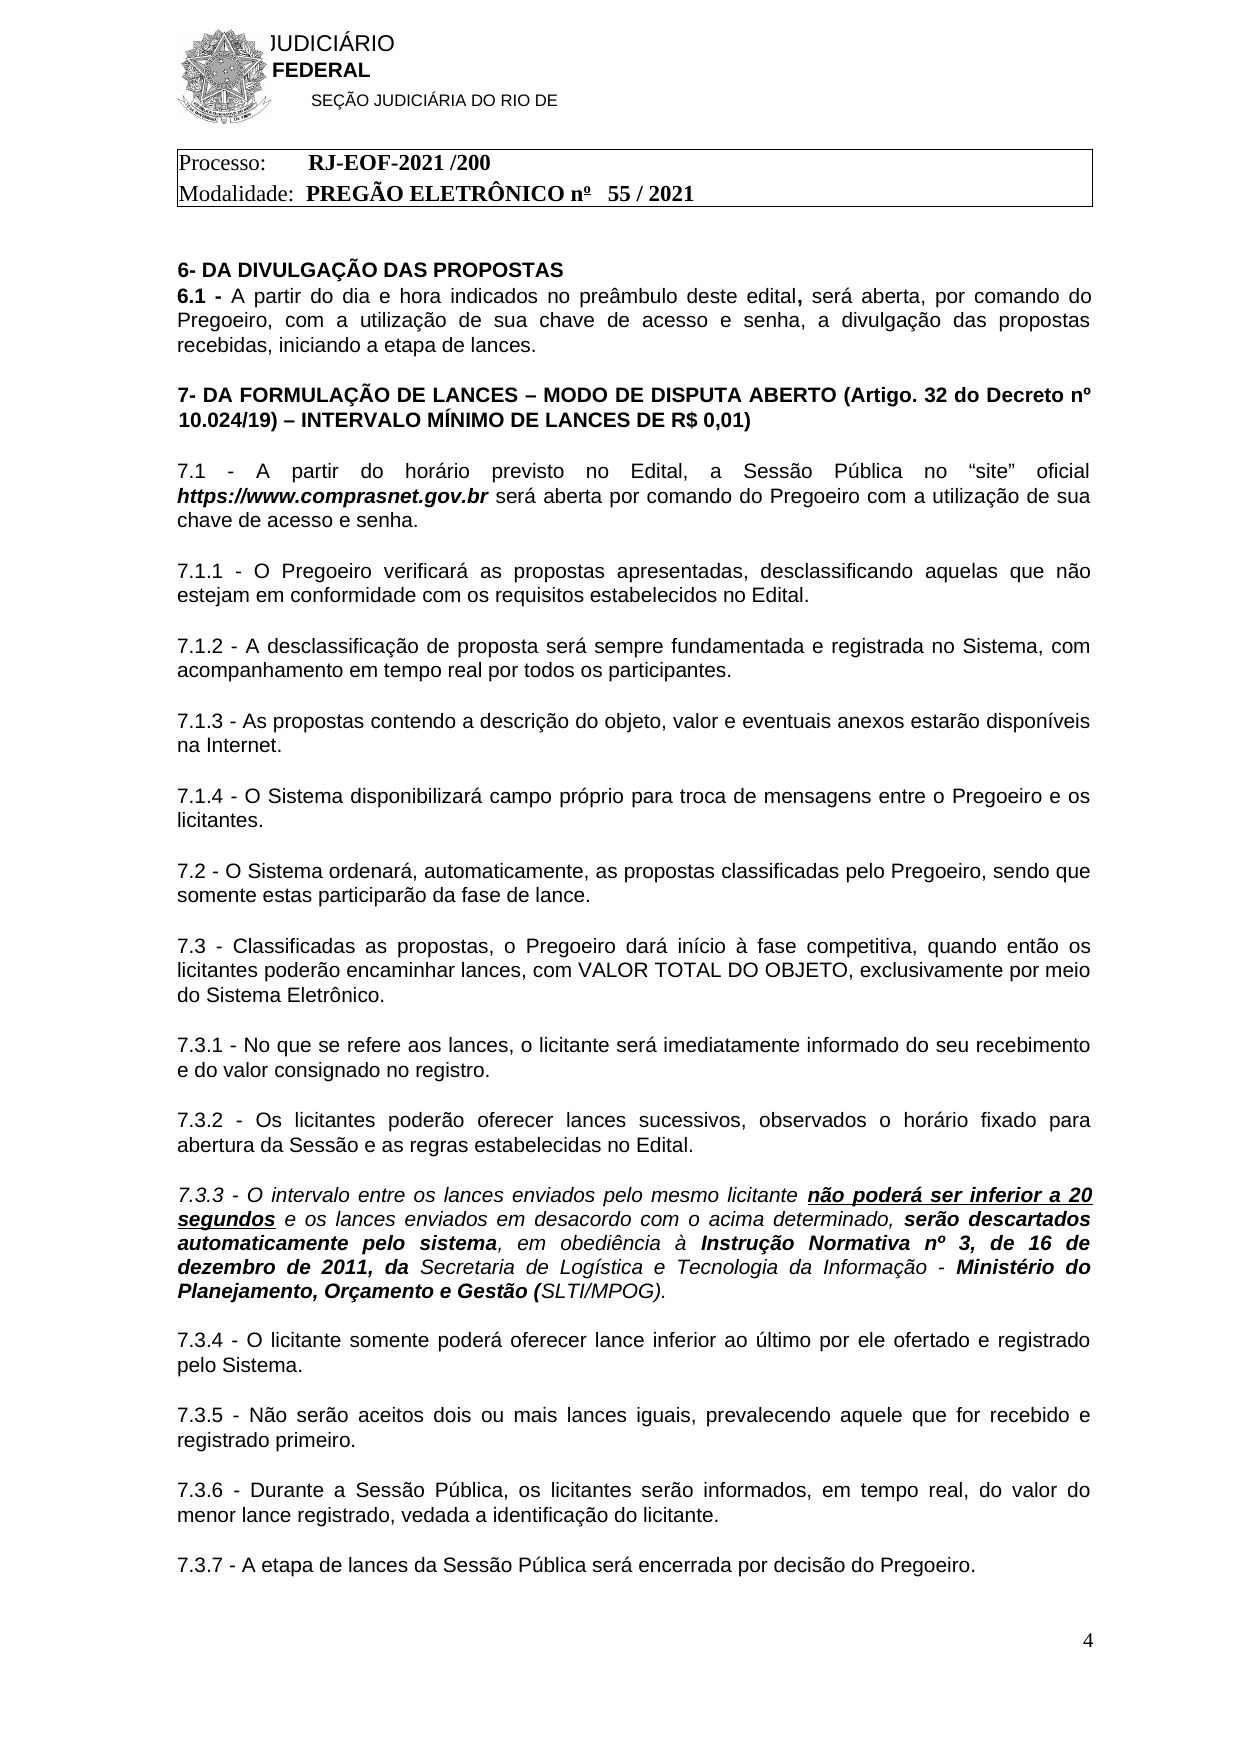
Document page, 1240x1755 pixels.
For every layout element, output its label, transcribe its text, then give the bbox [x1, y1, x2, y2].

text 7.3.7 - A etapa de lances da Sessão Pública será encerrada por decisão do Pregoeiro. [177, 1553, 1092, 1577]
text 7.1.2 - A desclassificação de proposta será sempre fundamentada e registrada no Sistema, com acompanhamento em tempo real por todos os participantes. [177, 633, 1092, 682]
subtitle - DA DIVULGAÇÃO DAS PROPOSTAS [177, 258, 1092, 282]
text 7.3.2 - Os licitantes poderão oferecer lances sucessivos, observados o horário fixado para abertura da Sessão e as regras estabelecidas no Edital. [177, 1108, 1092, 1157]
text 7.1 - A partir do horário previsto no Edital, a Sessão Pública no “site” oficial https://www.comprasnet.gov.br será aberta por comando do Pregoeiro com a utilização de sua chave de acesso e senha. [177, 459, 1092, 532]
text 7.1.4 - O Sistema disponibilizará campo próprio para troca de mensagens entre o Pregoeiro e os licitantes. [177, 783, 1092, 832]
text 7.3.1 - No que se refere aos lances, o licitante será imediatamente informado do seu recebimento e do valor consignado no registro. [177, 1033, 1092, 1082]
text 7.3.3 - O intervalo entre os lances enviados pelo mesmo licitante não poderá ser inferior a 20 segundos e os lances enviados em desacordo com o acima determinado, serão descartados automaticamente pelo sistema, em obediência à Instrução Normativa nº 3, de 16 de dezembro de 2011, da Secretaria de Logística e Tecnologia da Informação - Ministério do Planejamento, Orçamento e Gestão (SLTI/MPOG). [177, 1183, 1093, 1303]
text 7.3.4 - O licitante somente poderá oferecer lance inferior ao último por ele ofertado e registrado pelo Sistema. [177, 1328, 1092, 1377]
text 7.3.5 - Não serão aceitos dois ou mais lances iguais, prevalecendo aquele que for recebido e registrado primeiro. [177, 1403, 1092, 1452]
text 7.1.1 - O Pregoeiro verificará as propostas apresentadas, desclassificando aquelas que não estejam em conformidade com os requisitos estabelecidos no Edital. [177, 558, 1092, 607]
subtitle - DA FORMULAÇÃO DE LANCES – MODO DE DISPUTA ABERTO (Artigo. 32 do Decreto nº 10.024/19) – INTERVALO MÍNIMO DE LANCES DE R$ 0,01) [177, 383, 1092, 432]
text 6.1 - A partir do dia e hora indicados no preâmbulo deste edital, será aberta, por comando do Pregoeiro, com a utilização de sua chave de acesso e senha, a divulgação das propostas recebidas, iniciando a etapa de lances. [177, 283, 1092, 357]
text 7.1.3 - As propostas contendo a descrição do objeto, valor e eventuais anexos estarão disponíveis na Internet. [177, 708, 1092, 757]
text 7.3.6 - Durante a Sessão Pública, os licitantes serão informados, em tempo real, do valor do menor lance registrado, vedada a identificação do licitante. [177, 1478, 1092, 1527]
text 7.3 - Classificadas as propostas, o Pregoeiro dará início à fase competitiva, quando então os licitantes poderão encaminhar lances, com VALOR TOTAL DO OBJETO, exclusivamente por meio do Sistema Eletrônico. [177, 933, 1092, 1007]
text 7.2 - O Sistema ordenará, automaticamente, as propostas classificadas pelo Pregoeiro, sendo que somente estas participarão da fase de lance. [177, 858, 1092, 907]
